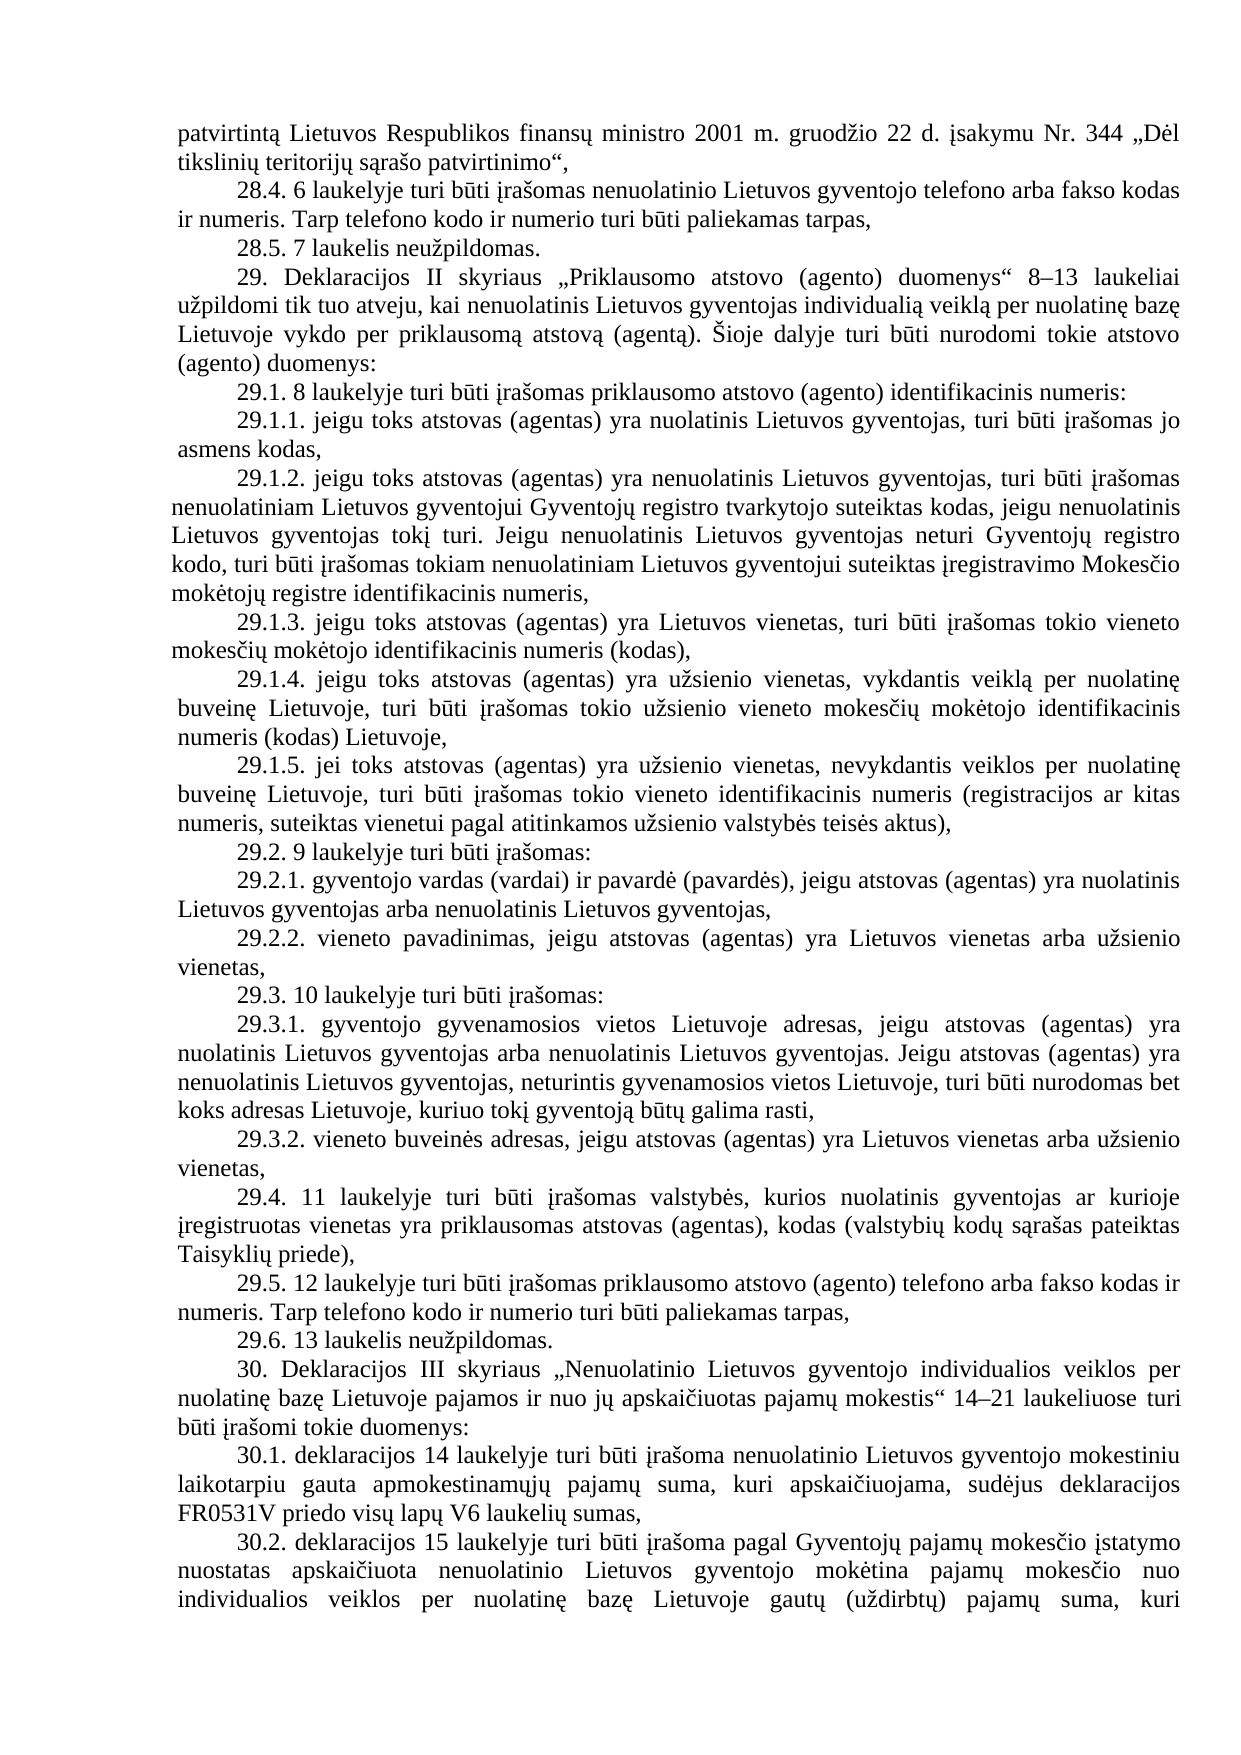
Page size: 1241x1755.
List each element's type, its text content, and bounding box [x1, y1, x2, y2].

text 30. Deklaracijos III skyriaus „Nenuolatinio Lietuvos gyventojo individualios veiklos per nuolatinę bazę Lietuvoje pajamos ir nuo jų apskaičiuotas pajamų mokestis“ 14–21 laukeliuose turi būti įrašomi tokie duomenys: [177, 1354, 1181, 1441]
text 28.5. 7 laukelis neužpildomas. [177, 233, 1181, 262]
text patvirtintą Lietuvos Respublikos finansų ministro 2001 m. gruodžio 22 d. įsakymu Nr. 344 „Dėl tikslinių teritorijų sąrašo patvirtinimo“, [177, 118, 1181, 176]
text 29.1.1. jeigu toks atstovas (agentas) yra nuolatinis Lietuvos gyventojas, turi būti įrašomas jo asmens kodas, [177, 406, 1181, 463]
text 29.3.2. vieneto buveinės adresas, jeigu atstovas (agentas) yra Lietuvos vienetas arba užsienio vienetas, [177, 1124, 1181, 1182]
text 29.1.5. jei toks atstovas (agentas) yra užsienio vienetas, nevykdantis veiklos per nuolatinę buveinę Lietuvoje, turi būti įrašomas tokio vieneto identifikacinis numeris (registracijos ar kitas numeris, suteiktas vienetui pagal atitinkamos užsienio valstybės teisės aktus), [177, 751, 1181, 837]
text 29.4. 11 laukelyje turi būti įrašomas valstybės, kurios nuolatinis gyventojas ar kurioje įregistruotas vienetas yra priklausomas atstovas (agentas), kodas (valstybių kodų sąrašas pateiktas Taisyklių priede), [177, 1182, 1181, 1268]
text 29.1.3. jeigu toks atstovas (agentas) yra Lietuvos vienetas, turi būti įrašomas tokio vieneto mokesčių mokėtojo identifikacinis numeris (kodas), [171, 607, 1181, 664]
text 29.1.2. jeigu toks atstovas (agentas) yra nenuolatinis Lietuvos gyventojas, turi būti įrašomas nenuolatiniam Lietuvos gyventojui Gyventojų registro tvarkytojo suteiktas kodas, jeigu nenuolatinis Lietuvos gyventojas tokį turi. Jeigu nenuolatinis Lietuvos gyventojas neturi Gyventojų registro kodo, turi būti įrašomas tokiam nenuolatiniam Lietuvos gyventojui suteiktas įregistravimo Mokesčio mokėtojų registre identifikacinis numeris, [171, 463, 1181, 607]
text 29.5. 12 laukelyje turi būti įrašomas priklausomo atstovo (agento) telefono arba fakso kodas ir numeris. Tarp telefono kodo ir numerio turi būti paliekamas tarpas, [177, 1268, 1181, 1326]
text 29.2.1. gyventojo vardas (vardai) ir pavardė (pavardės), jeigu atstovas (agentas) yra nuolatinis Lietuvos gyventojas arba nenuolatinis Lietuvos gyventojas, [177, 866, 1181, 923]
text 29.2.2. vieneto pavadinimas, jeigu atstovas (agentas) yra Lietuvos vienetas arba užsienio vienetas, [177, 923, 1181, 981]
text 29.2. 9 laukelyje turi būti įrašomas: [177, 837, 1181, 866]
text 29.6. 13 laukelis neužpildomas. [177, 1326, 1181, 1354]
text 29.1. 8 laukelyje turi būti įrašomas priklausomo atstovo (agento) identifikacinis numeris: [177, 377, 1181, 406]
text 29. Deklaracijos II skyriaus „Priklausomo atstovo (agento) duomenys“ 8–13 laukeliai užpildomi tik tuo atveju, kai nenuolatinis Lietuvos gyventojas individualią veiklą per nuolatinę bazę Lietuvoje vykdo per priklausomą atstovą (agentą). Šioje dalyje turi būti nurodomi tokie atstovo (agento) duomenys: [177, 262, 1181, 377]
text 30.2. deklaracijos 15 laukelyje turi būti įrašoma pagal Gyventojų pajamų mokesčio įstatymo nuostatas apskaičiuota nenuolatinio Lietuvos gyventojo mokėtina pajamų mokesčio nuo individualios veiklos per nuolatinę bazę Lietuvoje gautų (uždirbtų) pajamų suma, kuri [177, 1527, 1181, 1613]
text 29.1.4. jeigu toks atstovas (agentas) yra užsienio vienetas, vykdantis veiklą per nuolatinę buveinę Lietuvoje, turi būti įrašomas tokio užsienio vieneto mokesčių mokėtojo identifikacinis numeris (kodas) Lietuvoje, [177, 664, 1181, 751]
text 29.3. 10 laukelyje turi būti įrašomas: [177, 981, 1181, 1009]
text 29.3.1. gyventojo gyvenamosios vietos Lietuvoje adresas, jeigu atstovas (agentas) yra nuolatinis Lietuvos gyventojas arba nenuolatinis Lietuvos gyventojas. Jeigu atstovas (agentas) yra nenuolatinis Lietuvos gyventojas, neturintis gyvenamosios vietos Lietuvoje, turi būti nurodomas bet koks adresas Lietuvoje, kuriuo tokį gyventoją būtų galima rasti, [177, 1009, 1181, 1124]
text 30.1. deklaracijos 14 laukelyje turi būti įrašoma nenuolatinio Lietuvos gyventojo mokestiniu laikotarpiu gauta apmokestinamųjų pajamų suma, kuri apskaičiuojama, sudėjus deklaracijos FR0531V priedo visų lapų V6 laukelių sumas, [177, 1441, 1181, 1527]
text 28.4. 6 laukelyje turi būti įrašomas nenuolatinio Lietuvos gyventojo telefono arba fakso kodas ir numeris. Tarp telefono kodo ir numerio turi būti paliekamas tarpas, [177, 176, 1181, 233]
